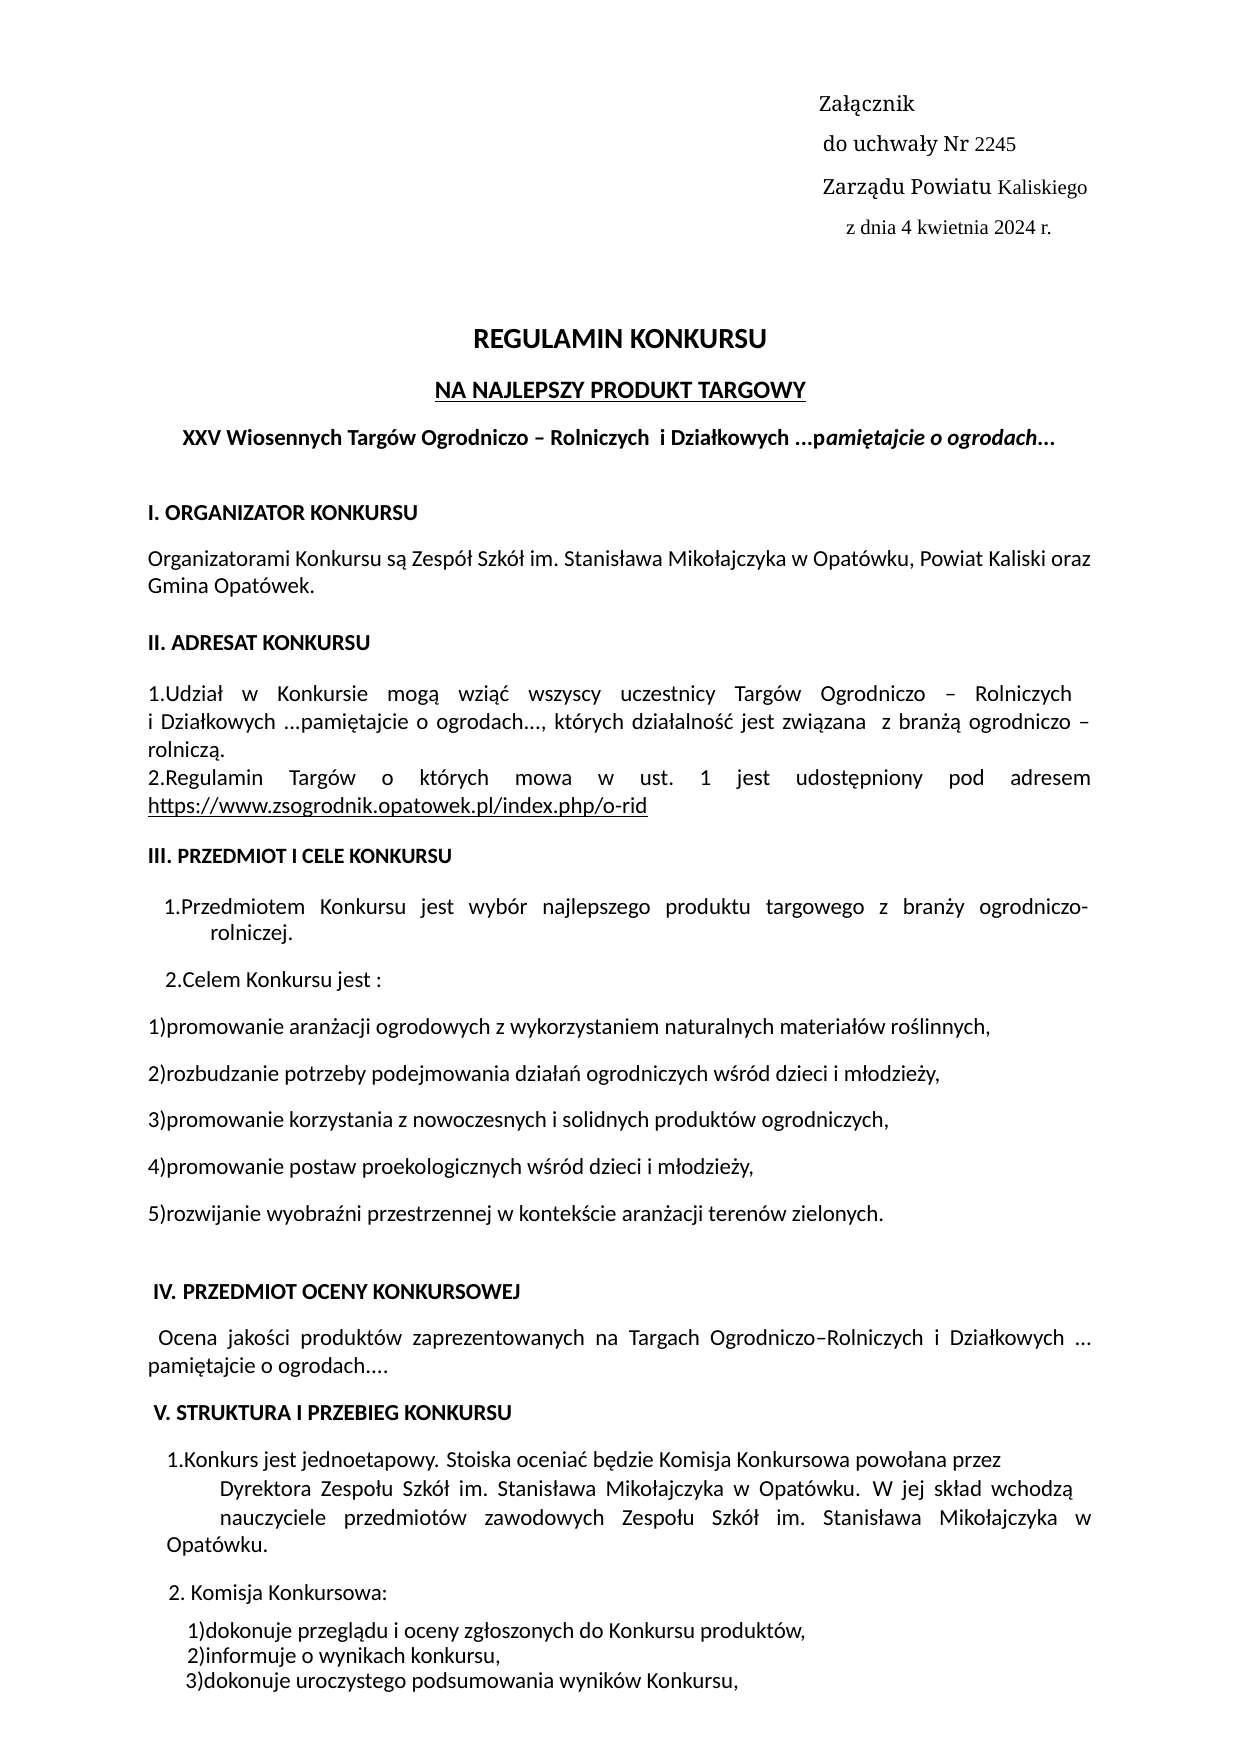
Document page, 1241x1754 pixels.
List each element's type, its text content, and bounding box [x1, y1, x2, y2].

list promowanie postaw proekologicznych wśród dzieci i młodzieży, [148, 1152, 1092, 1180]
list Przedmiotem Konkursu jest wybór najlepszego produktu targowego z branży ogrodniczo- rolniczej. [163, 894, 1089, 946]
list Udział w Konkursie mogą wziąć wszyscy uczestnicy Targów Ogrodniczo – Rolniczych i Działkowych ...pamiętajcie o ogrodach..., których działalność jest związana z branżą ogrodniczo – rolniczą. [148, 679, 1092, 763]
list Komisja Konkursowa: [168, 1578, 911, 1606]
text V. STRUKTURA I PRZEBIEG KONKURSU [133, 1398, 1092, 1426]
list Celem Konkursu jest : [165, 965, 1092, 993]
text NA NAJLEPSZY PRODUKT TARGOWY [148, 375, 1092, 405]
text XXV Wiosennych Targów Ogrodniczo – Rolniczych i Działkowych ...pamiętajcie o ogrodach... [148, 424, 1092, 451]
list rozbudzanie potrzeby podejmowania działań ogrodniczych wśród dzieci i młodzieży, [148, 1059, 1092, 1087]
text Organizatorami Konkursu są Zespół Szkół im. Stanisława Mikołajczyka w Opatówku, Powiat Kaliski oraz Gmina Opatówek. [148, 545, 1092, 600]
text Załącznik [523, 89, 1092, 117]
list promowanie aranżacji ogrodowych z wykorzystaniem naturalnych materiałów roślinnych, [148, 1012, 1092, 1040]
list rozwijanie wyobraźni przestrzennej w kontekście aranżacji terenów zielonych. [148, 1199, 1092, 1227]
text REGULAMIN KONKURSU [148, 321, 1092, 356]
text I. ORGANIZATOR KONKURSU [148, 498, 1092, 526]
text IV. PRZEDMIOT OCENY KONKURSOWEJ [148, 1276, 1092, 1305]
list informuje o wynikach konkursu, [187, 1643, 1064, 1669]
text z dnia 4 kwietnia 2024 r. [148, 215, 1092, 239]
text III. PRZEDMIOT I CELE KONKURSU [148, 841, 1092, 869]
list Konkurs jest jednoetapowy. Stoiska oceniać będzie Komisja Konkursowa powołana przez Dyrektora Zespołu Szkół im. Stanisława Mikołajczyka w Opatówku. W jej skład wchodzą nauczyciele przedmiotów zawodowych Zespołu Szkół im. Stanisława Mikołajczyka w Opatówku. [166, 1444, 1092, 1559]
list dokonuje przeglądu i oceny zgłoszonych do Konkursu produktów, [187, 1618, 1064, 1643]
text II. ADRESAT KONKURSU [148, 628, 1092, 656]
text Zarządu Powiatu Kaliskiego [148, 172, 1092, 201]
text do uchwały Nr 2245 [148, 129, 1092, 158]
text Ocena jakości produktów zaprezentowanych na Targach Ogrodniczo–Rolniczych i Działkowych …pamiętajcie o ogrodach.... [148, 1324, 1092, 1379]
list dokonuje uroczystego podsumowania wyników Konkursu, [185, 1669, 1064, 1694]
list promowanie korzystania z nowoczesnych i solidnych produktów ogrodniczych, [148, 1106, 1092, 1133]
list Regulamin Targów o których mowa w ust. 1 jest udostępniony pod adresem https://www.zsogrodnik.opatowek.pl/index.php/o-rid [148, 763, 1092, 819]
